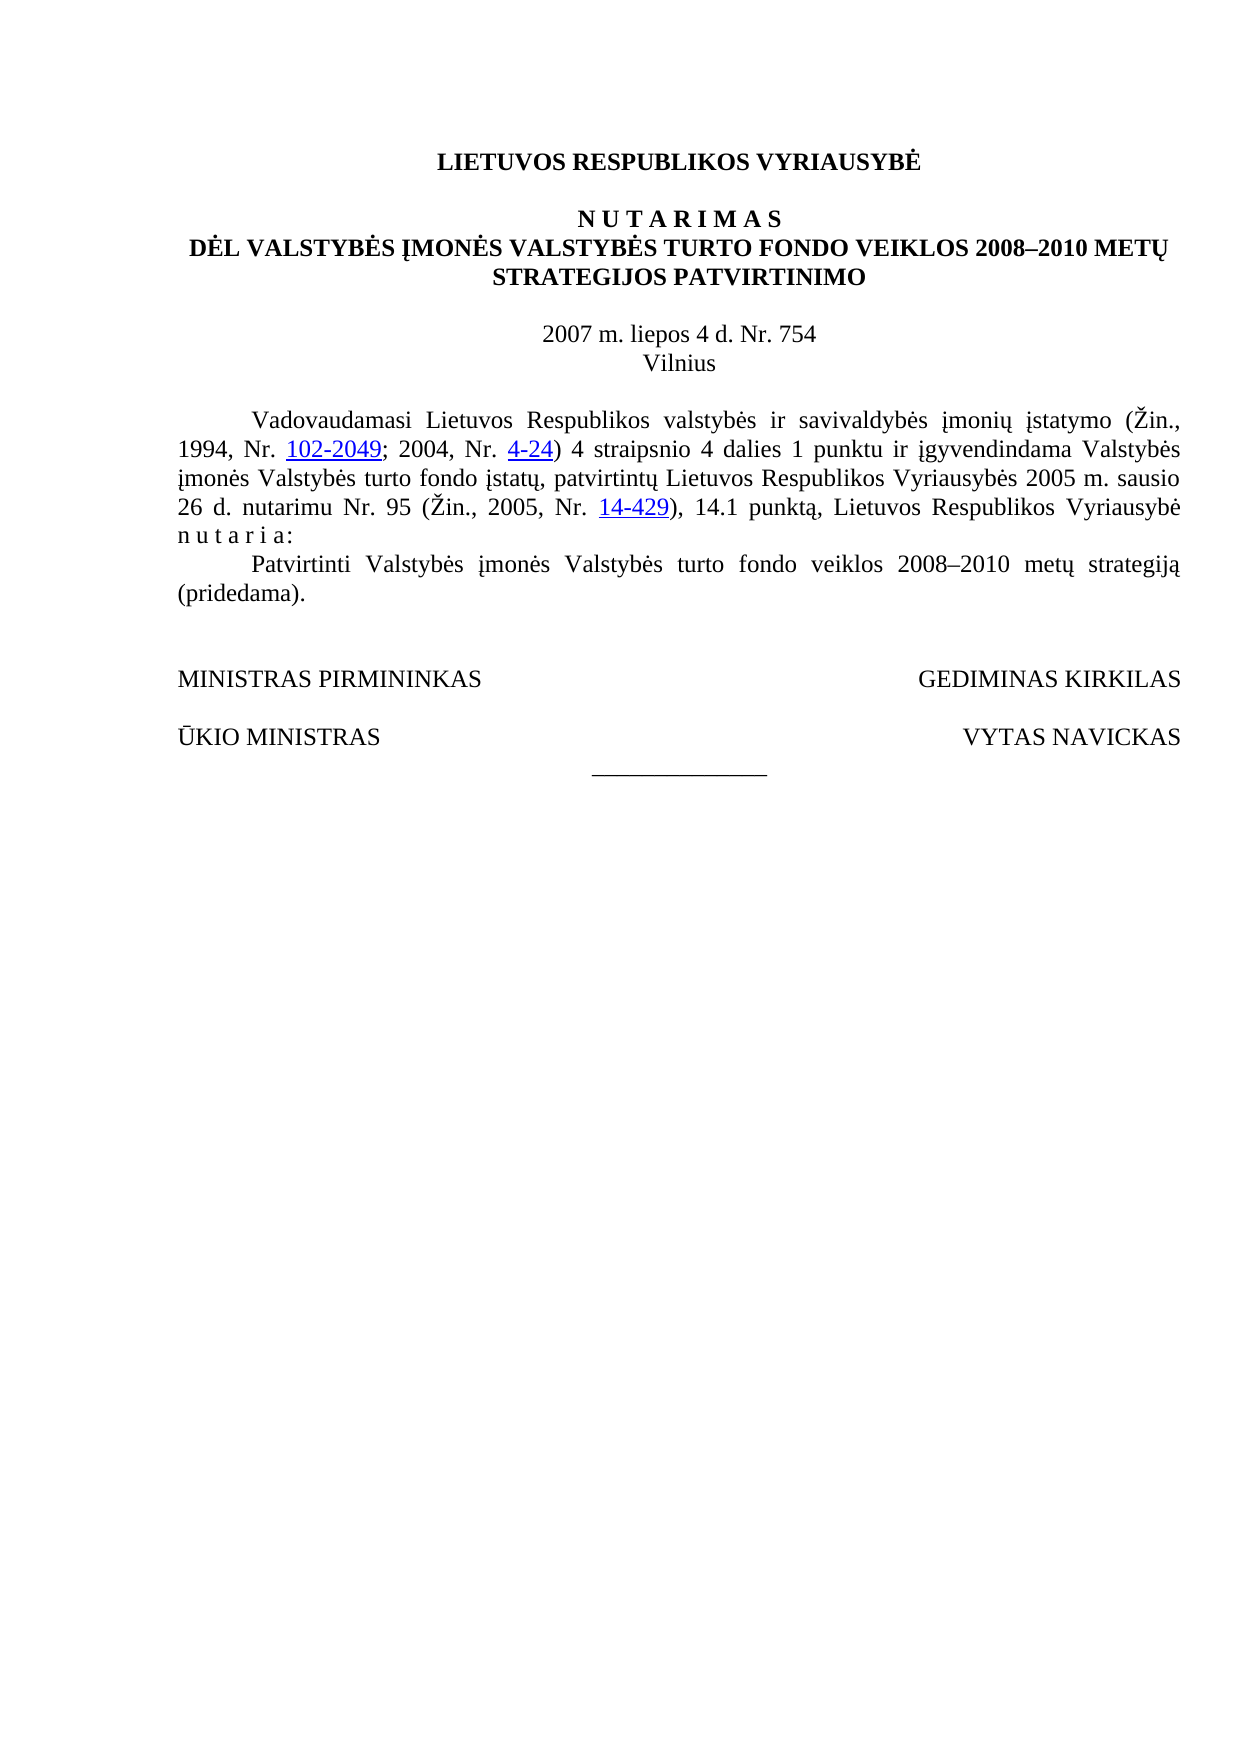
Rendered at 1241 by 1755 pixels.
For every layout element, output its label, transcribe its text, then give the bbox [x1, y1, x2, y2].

text LIETUVOS RESPUBLIKOS VYRIAUSYBĖ [177, 147, 1181, 176]
text Ūkio ministras Vytas Navickas [177, 722, 1181, 751]
text Vadovaudamasi Lietuvos Respublikos valstybės ir savivaldybės įmonių įstatymo (Žin., 1994, Nr. 102-2049; 2004, Nr. 4-24) 4 straipsnio 4 dalies 1 punktu ir įgyvendindama Valstybės įmonės Valstybės turto fondo įstatų, patvirtintų Lietuvos Respublikos Vyriausybės 2005 m. sausio 26 d. nutarimu Nr. 95 (Žin., 2005, Nr. 14-429), 14.1 punktą, Lietuvos Respublikos Vyriausybė nutaria: [177, 406, 1181, 549]
text 2007 m. liepos 4 d. Nr. 754 [177, 319, 1181, 348]
text Ministras Pirmininkas Gediminas Kirkilas [177, 664, 1181, 693]
text ______________ [177, 751, 1181, 779]
text Vilnius [177, 348, 1181, 377]
text N U T A R I M A S [177, 204, 1181, 233]
text DĖL VALSTYBĖS ĮMONĖS VALSTYBĖS TURTO FONDO VEIKLOS 2008–2010 METŲ STRATEGIJOS PATVIRTINIMO [177, 233, 1181, 291]
text Patvirtinti Valstybės įmonės Valstybės turto fondo veiklos 2008–2010 metų strategiją (pridedama). [177, 549, 1181, 607]
